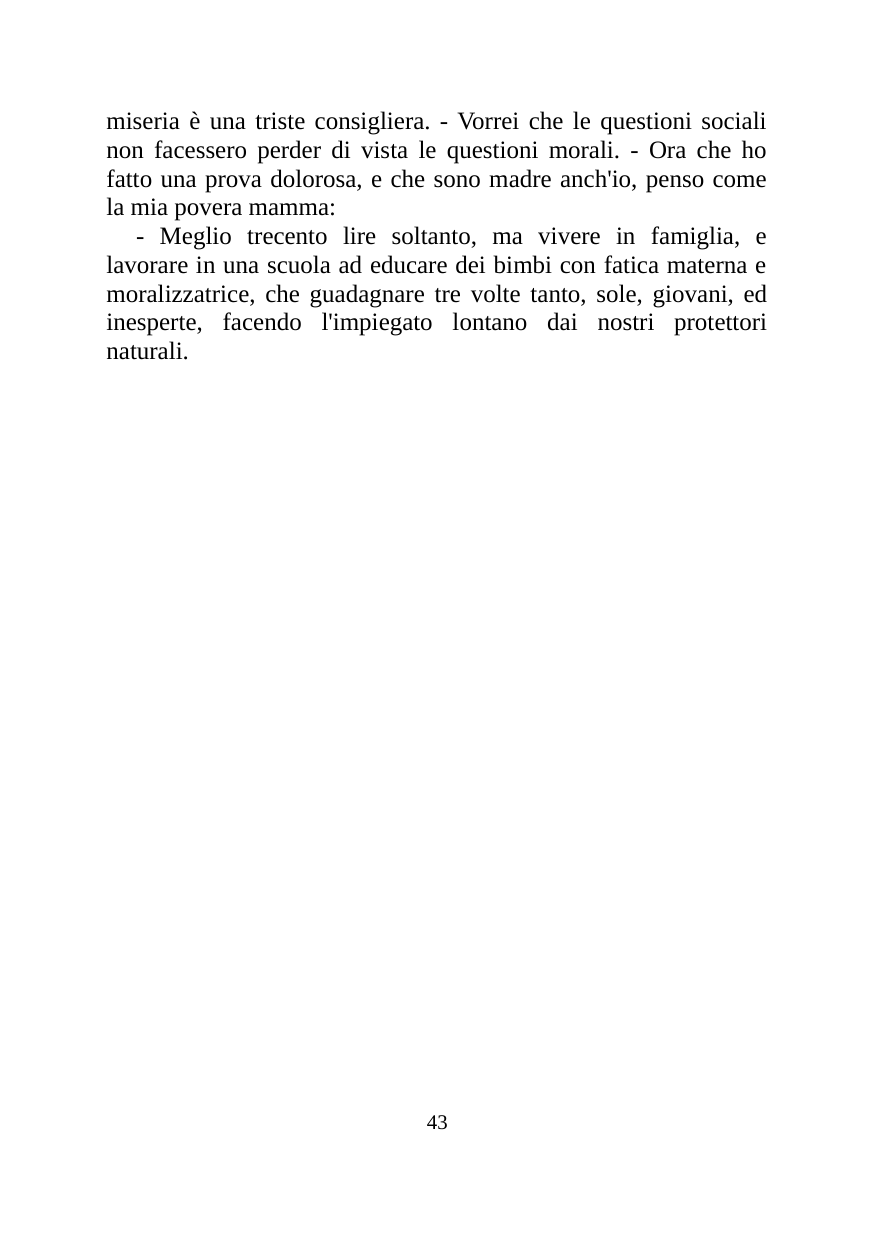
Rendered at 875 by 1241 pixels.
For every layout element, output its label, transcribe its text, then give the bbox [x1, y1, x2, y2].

text - Meglio trecento lire soltanto, ma vivere in famiglia, e lavorare in una scuola ad educare dei bimbi con fatica materna e moralizzatrice, che guadagnare tre volte tanto, sole, giovani, ed inesperte, facendo l'impiegato lontano dai nostri protettori naturali. [106, 221, 768, 365]
text miseria è una triste consigliera. - Vorrei che le questioni sociali non facessero perder di vista le questioni morali. - Ora che ho fatto una prova dolorosa, e che sono madre anch'io, penso come la mia povera mamma: [106, 106, 768, 221]
